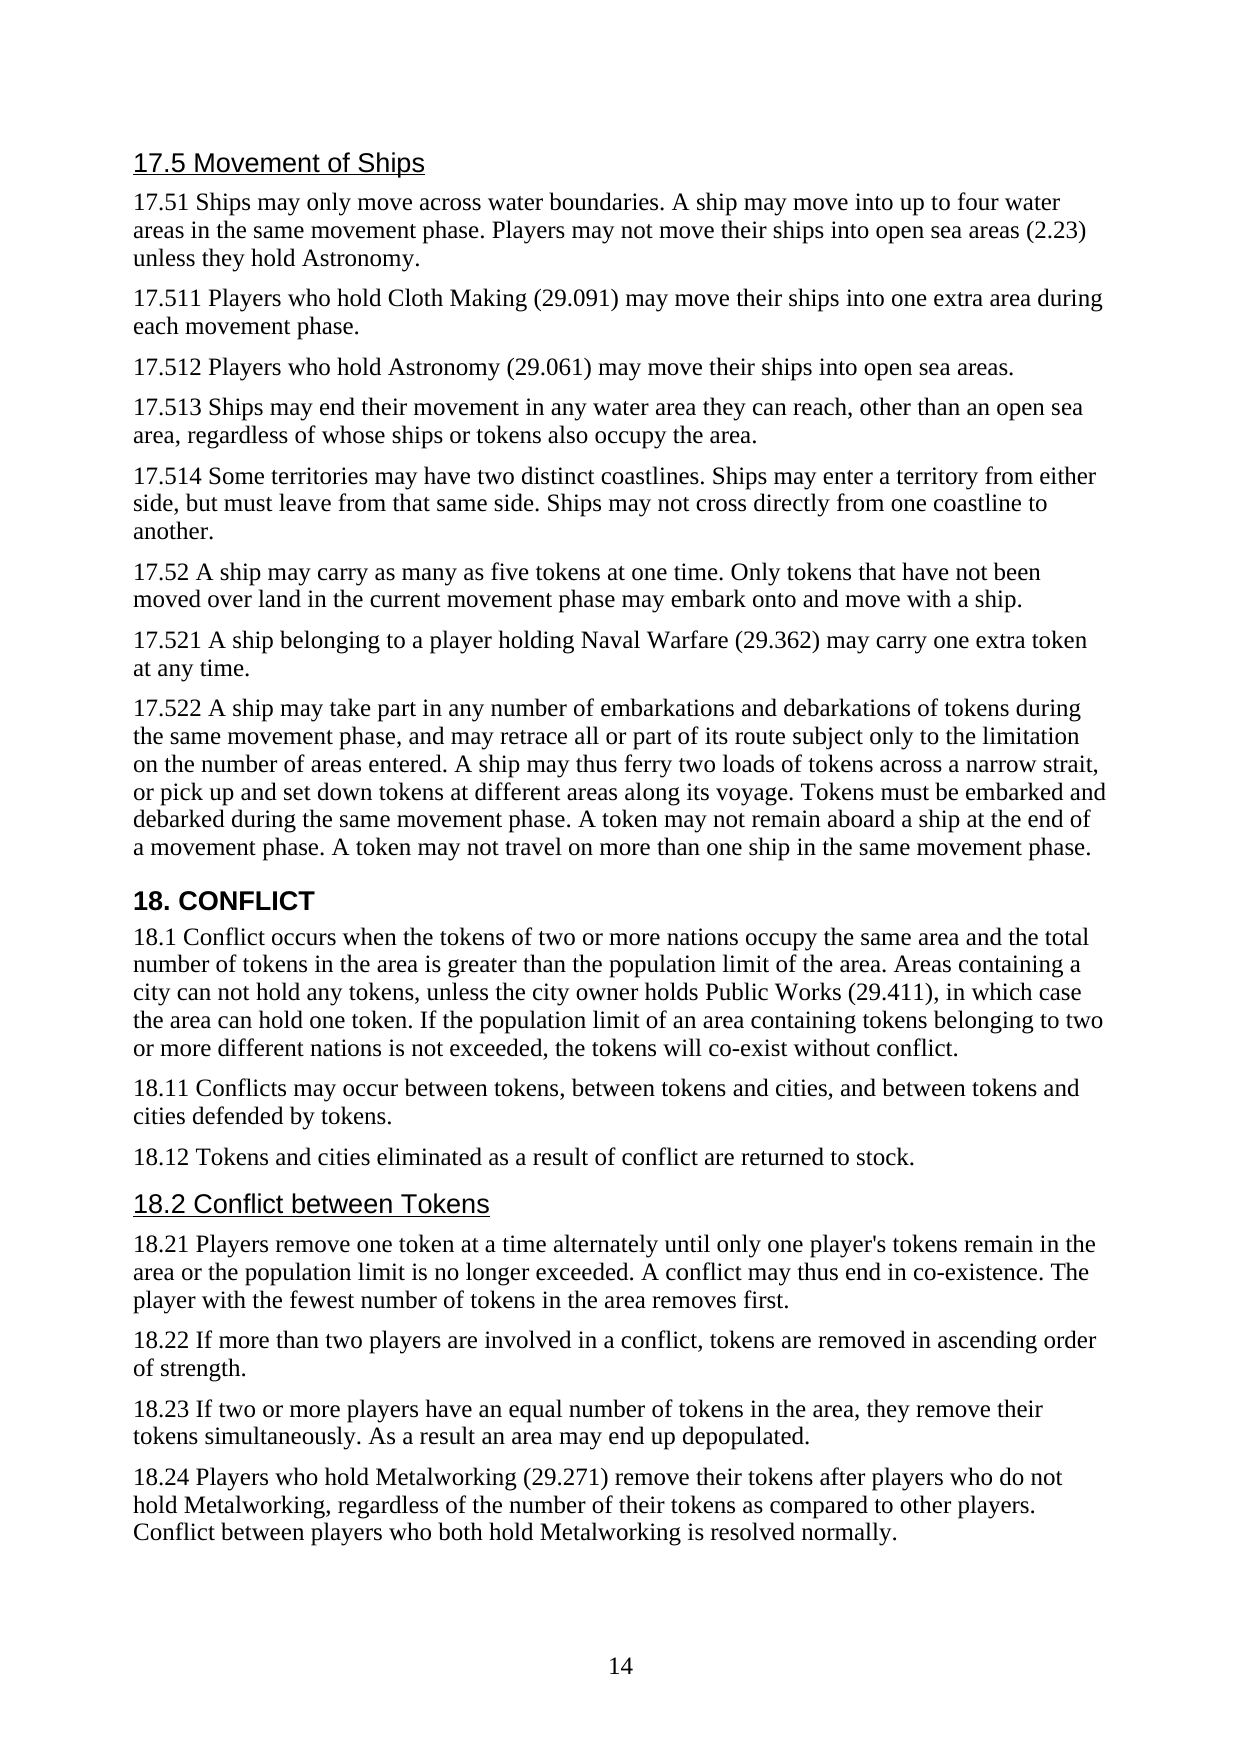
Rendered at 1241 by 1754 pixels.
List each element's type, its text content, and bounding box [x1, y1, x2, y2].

subtitle 18. Conflict [133, 886, 1107, 916]
text 18.12 Tokens and cities eliminated as a result of conflict are returned to stock. [133, 1143, 1107, 1170]
text 18.22 If more than two players are involved in a conflict, tokens are removed in ascending order of strength. [133, 1326, 1107, 1382]
text 17.51 Ships may only move across water boundaries. A ship may move into up to four water areas in the same movement phase. Players may not move their ships into open sea areas (2.23) unless they hold Astronomy. [133, 188, 1107, 272]
text 17.514 Some territories may have two distinct coastlines. Ships may enter a territory from either side, but must leave from that same side. Ships may not cross directly from one coastline to another. [133, 462, 1107, 545]
text 17.522 A ship may take part in any number of embarkations and debarkations of tokens during the same movement phase, and may retrace all or part of its route subject only to the limitation on the number of areas entered. A ship may thus ferry two loads of tokens across a narrow strait, or pick up and set down tokens at different areas along its voyage. Tokens must be embarked and debarked during the same movement phase. A token may not remain aboard a ship at the end of a movement phase. A token may not travel on more than one ship in the same movement phase. [133, 694, 1107, 861]
text 18.21 Players remove one token at a time alternately until only one player's tokens remain in the area or the population limit is no longer exceeded. A conflict may thus end in co-existence. The player with the fewest number of tokens in the area removes first. [133, 1230, 1107, 1313]
text 17.521 A ship belonging to a player holding Naval Warfare (29.362) may carry one extra token at any time. [133, 626, 1107, 682]
text 17.511 Players who hold Cloth Making (29.091) may move their ships into one extra area during each movement phase. [133, 284, 1107, 340]
text 18.11 Conflicts may occur between tokens, between tokens and cities, and between tokens and cities defended by tokens. [133, 1074, 1107, 1130]
subtitle 17.5 Movement of Ships [133, 148, 1107, 178]
text 17.512 Players who hold Astronomy (29.061) may move their ships into open sea areas. [133, 353, 1107, 381]
text 18.24 Players who hold Metalworking (29.271) remove their tokens after players who do not hold Metalworking, regardless of the number of their tokens as compared to other players. Conflict between players who both hold Metalworking is resolved normally. [133, 1463, 1107, 1546]
text 17.52 A ship may carry as many as five tokens at one time. Only tokens that have not been moved over land in the current movement phase may embark onto and move with a ship. [133, 558, 1107, 613]
text 17.513 Ships may end their movement in any water area they can reach, other than an open sea area, regardless of whose ships or tokens also occupy the area. [133, 393, 1107, 449]
text 18.23 If two or more players have an equal number of tokens in the area, they remove their tokens simultaneously. As a result an area may end up depopulated. [133, 1395, 1107, 1450]
subtitle 18.2 Conflict between Tokens [133, 1189, 1107, 1220]
text 18.1 Conflict occurs when the tokens of two or more nations occupy the same area and the total number of tokens in the area is greater than the population limit of the area. Areas containing a city can not hold any tokens, unless the city owner holds Public Works (29.411), in which case the area can hold one token. If the population limit of an area containing tokens belonging to two or more different nations is not exceeded, the tokens will co-exist without conflict. [133, 923, 1107, 1061]
